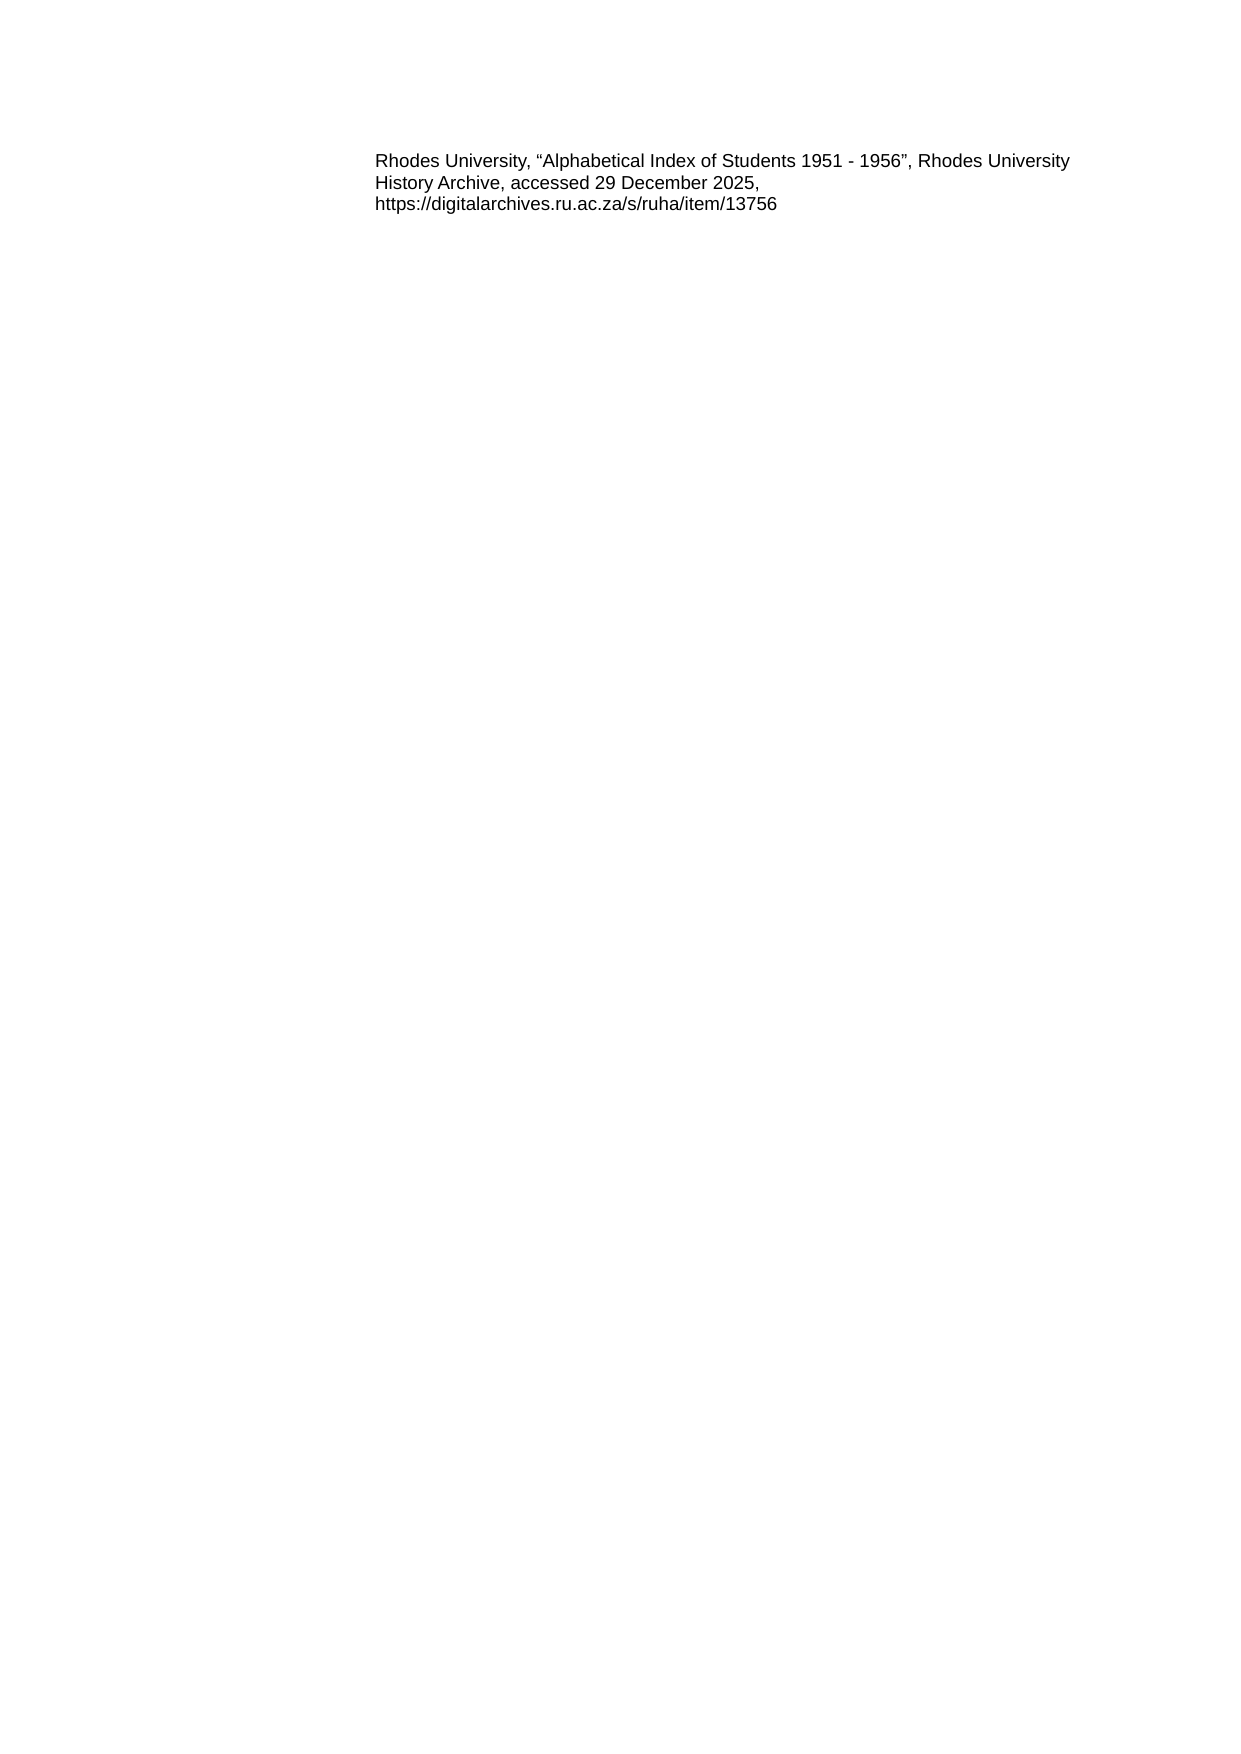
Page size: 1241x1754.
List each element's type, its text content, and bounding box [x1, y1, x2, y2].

text Rhodes University, “Alphabetical Index of Students 1951 - 1956”, Rhodes University History Archive, accessed 29 December 2025, https://digitalarchives.ru.ac.za/s/ruha/item/13756 [375, 150, 1090, 215]
